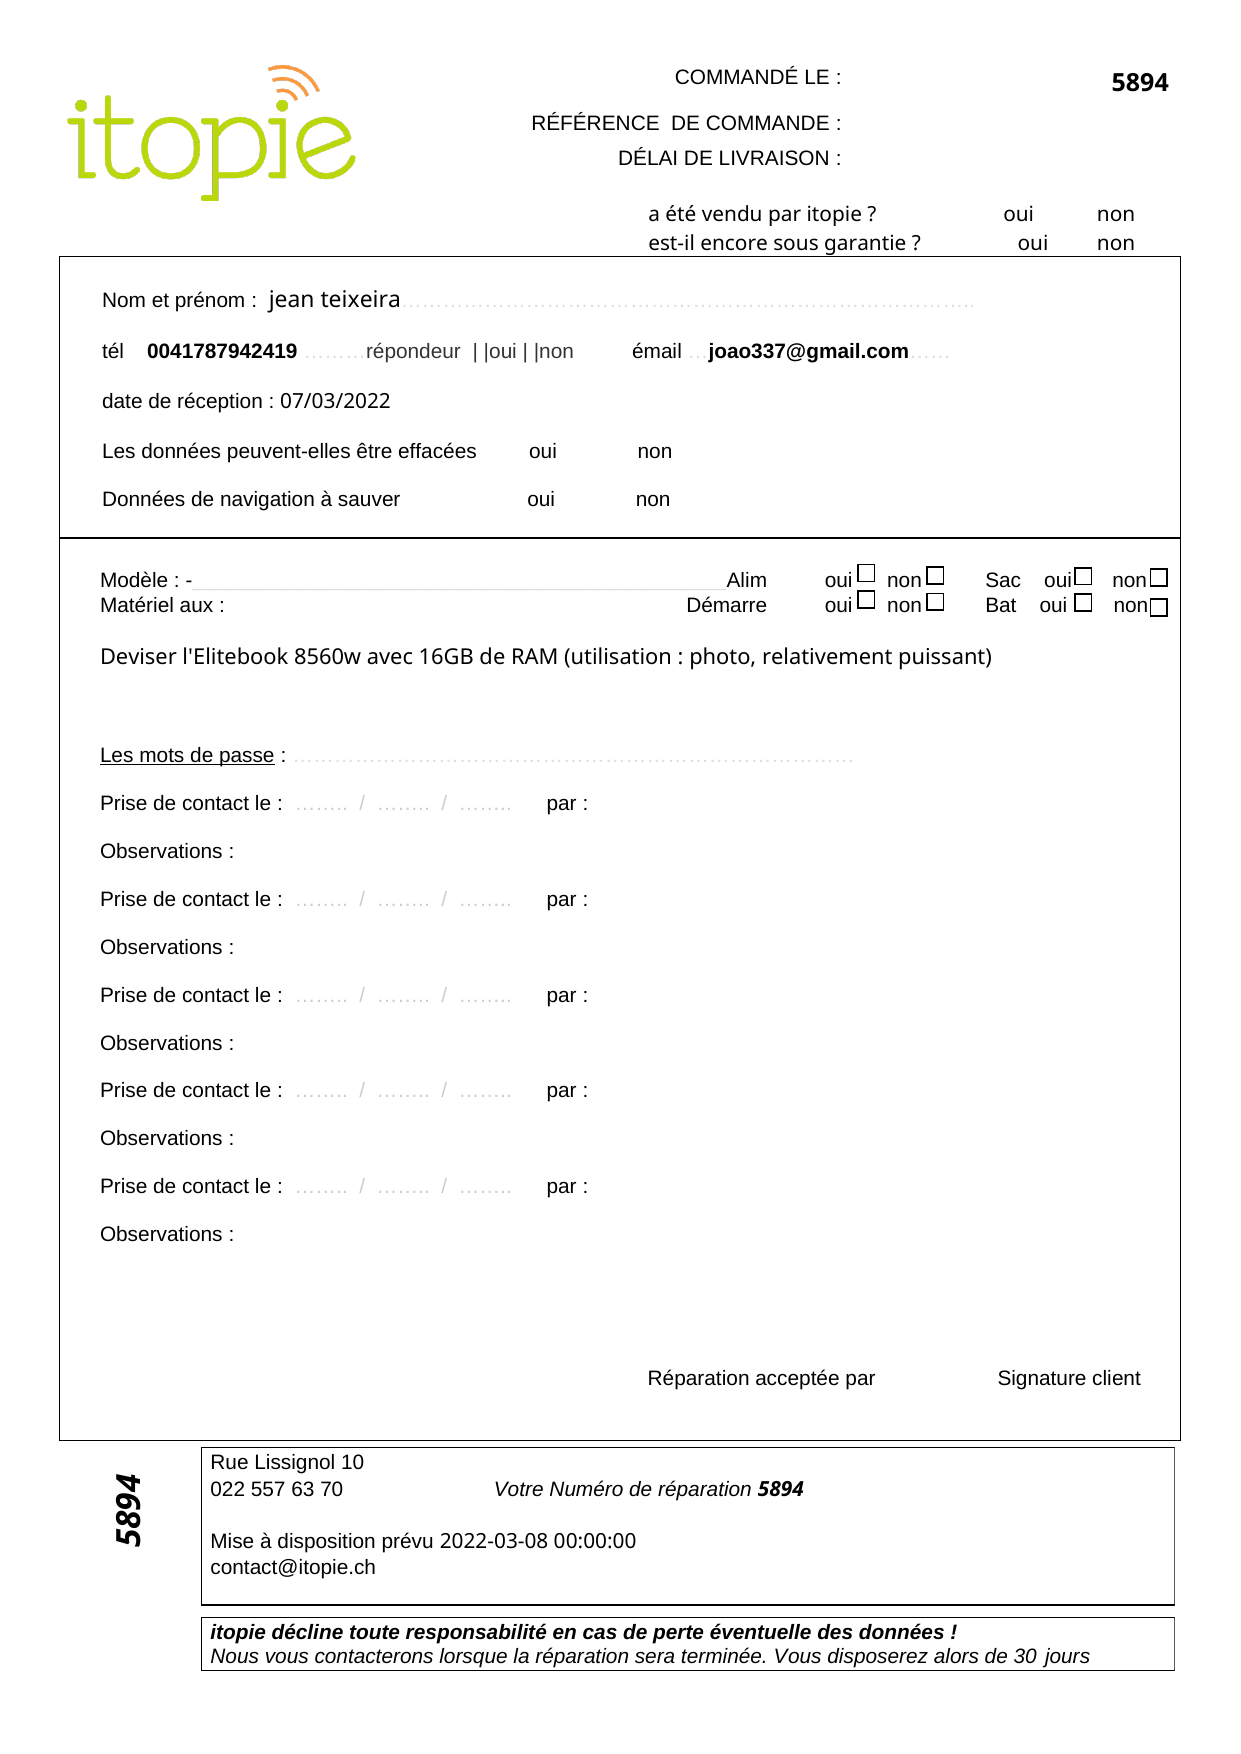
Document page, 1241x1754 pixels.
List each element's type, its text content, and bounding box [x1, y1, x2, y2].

table_header 5894 [59, 1441, 195, 1677]
text Données de navigation à sauver oui non [60, 484, 1180, 511]
text tél 0041787942419 ………répondeur | |oui | |non émail …joao337@gmail.com…… [60, 335, 1180, 362]
table_cell DÉLAI DE LIVRAISON : [490, 140, 847, 175]
table_cell RÉFÉRENCE DE COMMANDE : [490, 105, 847, 140]
text Prise de contact le : …….. / …….. / …….. par : [60, 1075, 1180, 1102]
text Modèle : - Alim oui non Sac oui non [879, 562, 925, 590]
picture [67, 65, 356, 201]
text Observations : [60, 1219, 1180, 1246]
text Deviser l'Elitebook 8560w avec 16GB de RAM (utilisation : photo, relativement puissant) [60, 638, 1180, 671]
text Prise de contact le : …….. / …….. / …….. par : [60, 1171, 1180, 1198]
text Modèle : - Alim oui non Sac oui non [948, 562, 1180, 590]
table_cell [847, 140, 1180, 175]
text est-il encore sous garantie ? oui non [59, 228, 1181, 256]
text Prise de contact le : …….. / …….. / …….. par : [60, 883, 1180, 911]
text a été vendu par itopie ? oui non [59, 199, 1181, 228]
text Observations : [60, 1027, 1180, 1054]
text Nom et prénom : jean teixeira……………………………………………………………………….. [60, 280, 1180, 314]
text Prise de contact le : …….. / …….. / …….. par : [60, 788, 1180, 815]
table_cell itopie décline toute responsabilité en cas de perte éventuelle des données ! Nous vous contacterons lorsque la réparation sera terminée. Vous disposerez alors de 30 jours [195, 1611, 1180, 1677]
text Observations : [60, 1123, 1180, 1150]
text Observations : [60, 931, 1180, 958]
text Prise de contact le : …….. / …….. / …….. par : [60, 979, 1180, 1006]
table_header 5894 [847, 59, 1180, 104]
text Matériel aux : Démarre oui non Bat oui non [60, 590, 1180, 617]
text Réparation acceptée par Signature client [60, 1363, 1180, 1390]
table_header Rue Lissignol 10 022 557 63 70 Votre Numéro de réparation 5894 Mise à disposition prévu 2022-03-08 00:00:00 contact@itopie.ch [195, 1441, 1180, 1611]
text Modèle : - Alim oui non Sac oui non [60, 562, 856, 590]
text Les données peuvent-elles être effacées oui non [60, 436, 1180, 463]
text date de réception : 07/03/2022 [60, 383, 1180, 415]
table_header COMMANDÉ LE : [490, 59, 847, 104]
text Observations : [60, 836, 1180, 863]
text Les mots de passe : ……………………………………………………………………… [60, 740, 1180, 767]
table_cell [847, 105, 1180, 140]
